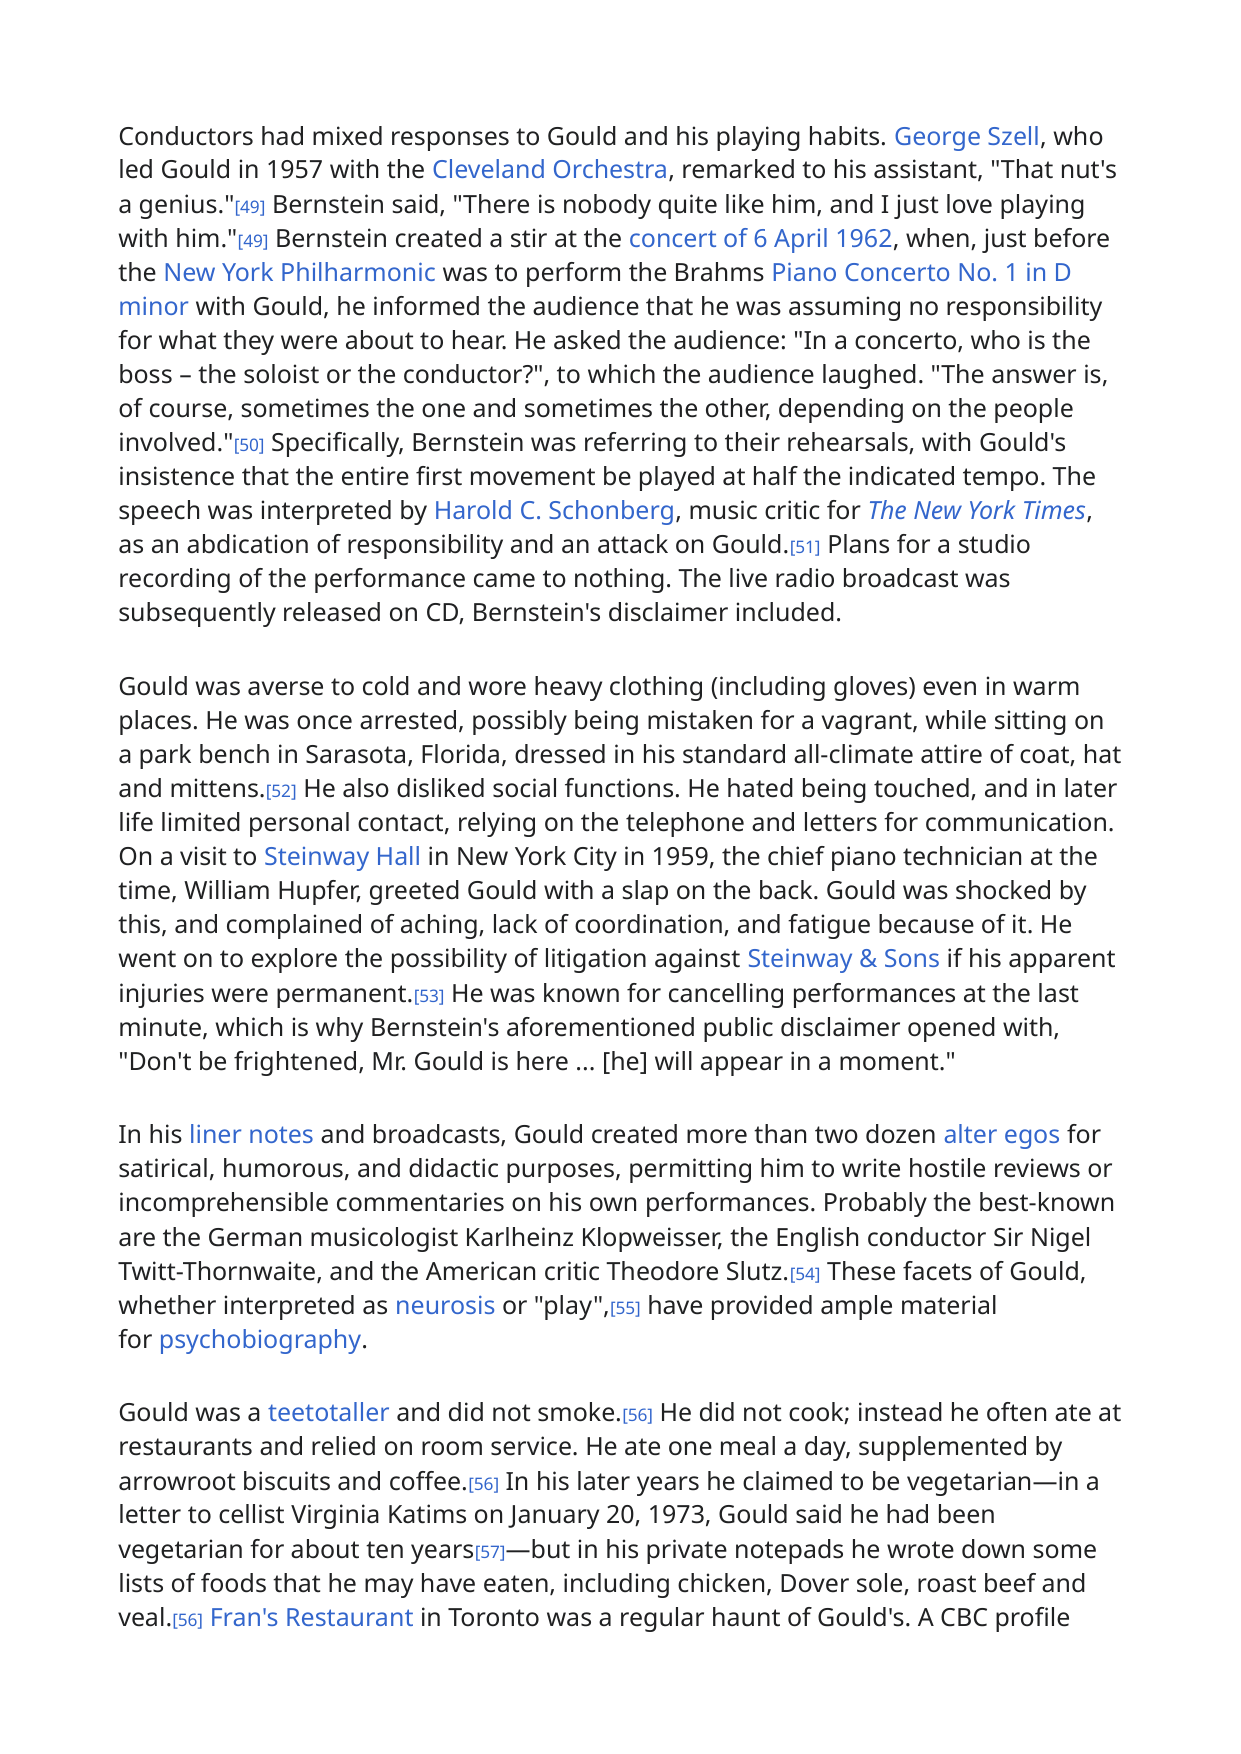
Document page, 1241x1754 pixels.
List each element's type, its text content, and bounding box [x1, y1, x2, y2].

text Gould was a teetotaller and did not smoke.[56] He did not cook; instead he often ate at restaurants and relied on room service. He ate one meal a day, supplemented by arrowroot biscuits and coffee.[56] In his later years he claimed to be vegetarian—in a letter to cellist Virginia Katims on January 20, 1973, Gould said he had been vegetarian for about ten years[57]—but in his private notepads he wrote down some lists of foods that he may have eaten, including chicken, Dover sole, roast beef and veal.[56] Fran's Restaurant in Toronto was a regular haunt of Gould's. A CBC profile [118, 1395, 1122, 1633]
text In his liner notes and broadcasts, Gould created more than two dozen alter egos for satirical, humorous, and didactic purposes, permitting him to write hostile reviews or incomprehensible commentaries on his own performances. Probably the best-known are the German musicologist Karlheinz Klopweisser, the English conductor Sir Nigel Twitt-Thornwaite, and the American critic Theodore Slutz.[54] These facets of Gould, whether interpreted as neurosis or "play",[55] have provided ample material for psychobiography. [118, 1117, 1122, 1355]
text Gould was averse to cold and wore heavy clothing (including gloves) even in warm places. He was once arrested, possibly being mistaken for a vagrant, while sitting on a park bench in Sarasota, Florida, dressed in his standard all-climate attire of coat, hat and mittens.[52] He also disliked social functions. He hated being touched, and in later life limited personal contact, relying on the telephone and letters for communication. On a visit to Steinway Hall in New York City in 1959, the chief piano technician at the time, William Hupfer, greeted Gould with a slap on the back. Gould was shocked by this, and complained of aching, lack of coordination, and fatigue because of it. He went on to explore the possibility of litigation against Steinway & Sons if his apparent injuries were permanent.[53] He was known for cancelling performances at the last minute, which is why Bernstein's aforementioned public disclaimer opened with, "Don't be frightened, Mr. Gould is here ... [he] will appear in a moment." [118, 669, 1122, 1077]
text Conductors had mixed responses to Gould and his playing habits. George Szell, who led Gould in 1957 with the Cleveland Orchestra, remarked to his assistant, "That nut's a genius."[49] Bernstein said, "There is nobody quite like him, and I just love playing with him."[49] Bernstein created a stir at the concert of 6 April 1962, when, just before the New York Philharmonic was to perform the Brahms Piano Concerto No. 1 in D minor with Gould, he informed the audience that he was assuming no responsibility for what they were about to hear. He asked the audience: "In a concerto, who is the boss – the soloist or the conductor?", to which the audience laughed. "The answer is, of course, sometimes the one and sometimes the other, depending on the people involved."[50] Specifically, Bernstein was referring to their rehearsals, with Gould's insistence that the entire first movement be played at half the indicated tempo. The speech was interpreted by Harold C. Schonberg, music critic for The New York Times, as an abdication of responsibility and an attack on Gould.[51] Plans for a studio recording of the performance came to nothing. The live radio broadcast was subsequently released on CD, Bernstein's disclaimer included. [118, 118, 1122, 629]
